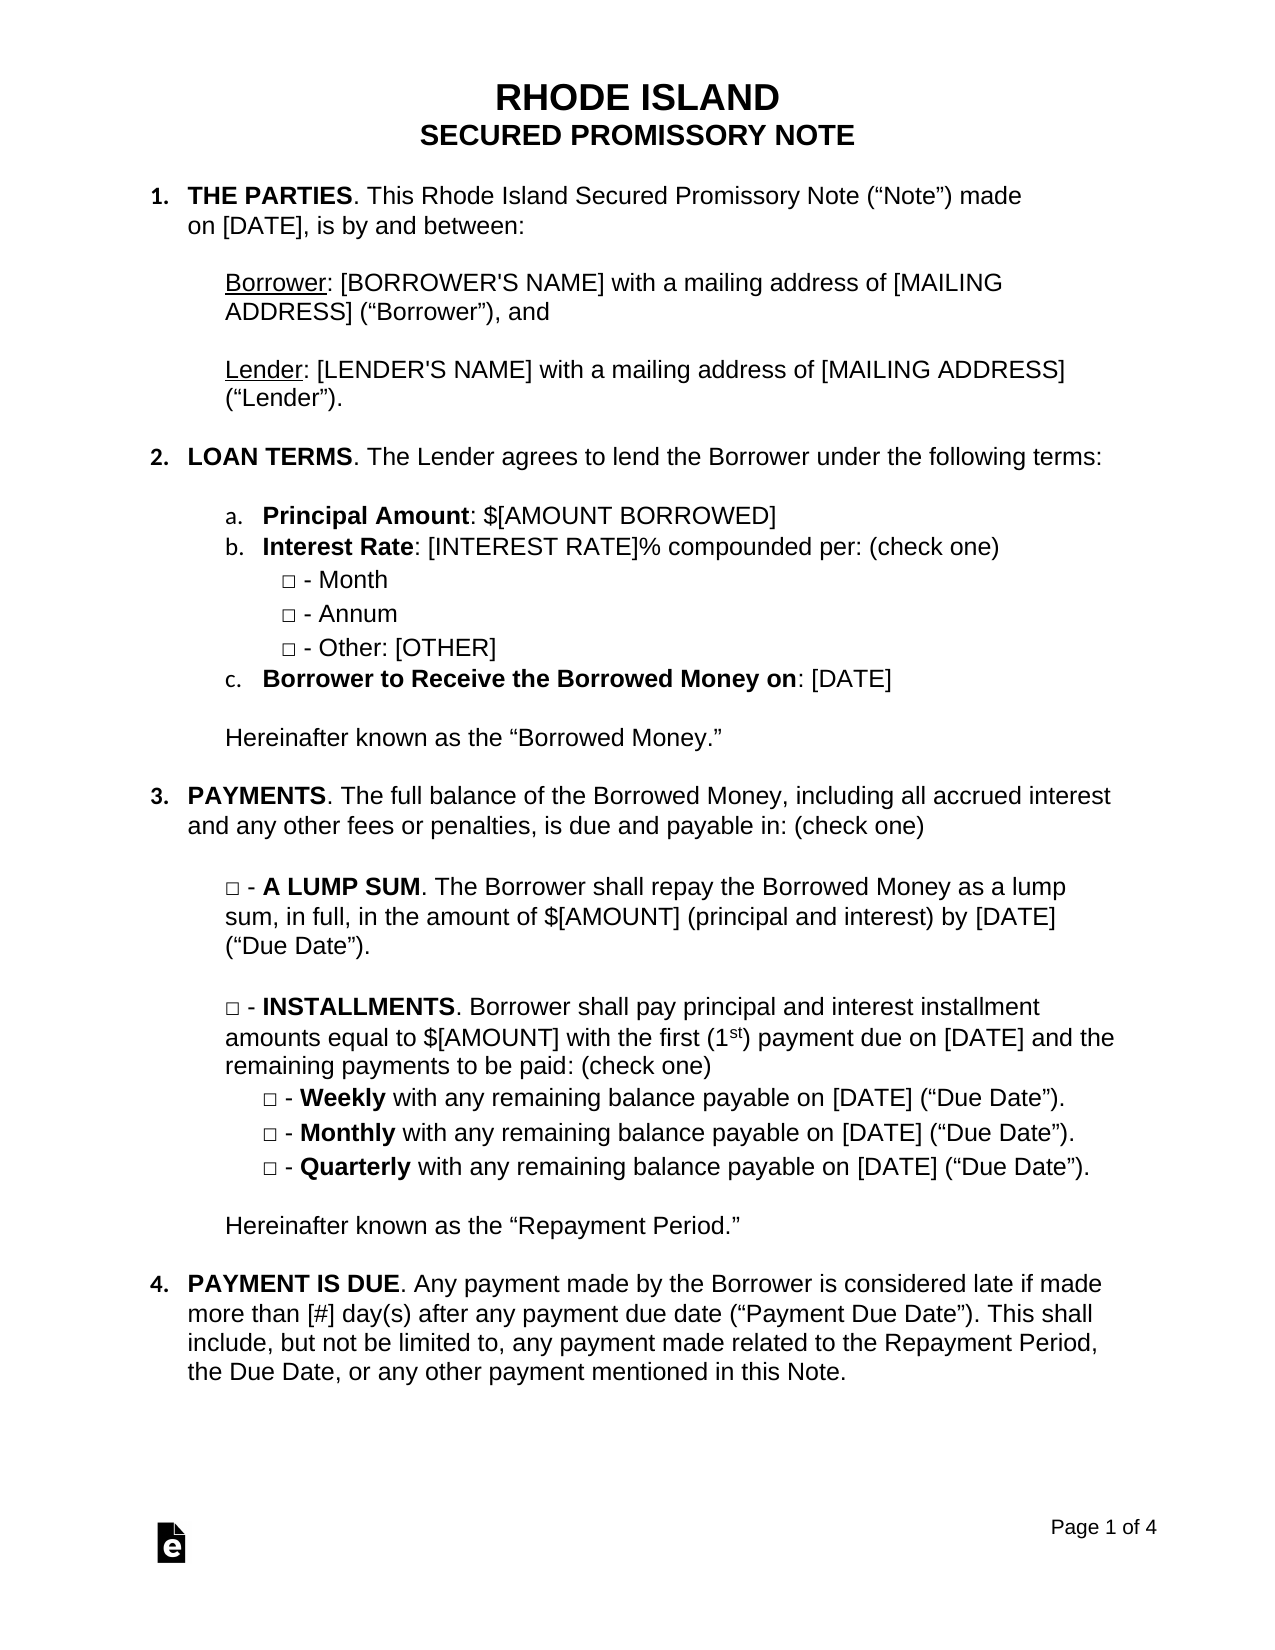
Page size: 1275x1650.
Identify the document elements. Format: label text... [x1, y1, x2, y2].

list Principal Amount: $[AMOUNT BORROWED] [225, 500, 1125, 531]
list Borrower to Receive the Borrowed Money on: [DATE] [225, 663, 1125, 694]
text ☐ - Month [281, 561, 1125, 595]
text ☐ - Quarterly with any remaining balance payable on [DATE] (“Due Date”). [225, 1148, 1125, 1182]
text ☐ - Weekly with any remaining balance payable on [DATE] (“Due Date”). [225, 1080, 1125, 1114]
list THE PARTIES. This Rhode Island Secured Promissory Note (“Note”) made on [DATE], is by and between: [150, 180, 1125, 240]
list LOAN TERMS. The Lender agrees to lend the Borrower under the following terms: [150, 441, 1125, 471]
text Lender: [LENDER'S NAME] with a mailing address of [MAILING ADDRESS] (“Lender”). [225, 355, 1125, 412]
text ☐ - Other: [OTHER] [281, 629, 1125, 663]
text ☐ - A LUMP SUM. The Borrower shall repay the Borrowed Money as a lump sum, in full, in the amount of $[AMOUNT] (principal and interest) by [DATE] (“Due Date”). [225, 868, 1125, 960]
subtitle RHODE ISLAND [150, 75, 1125, 118]
text Borrower: [BORROWER'S NAME] with a mailing address of [MAILING ADDRESS] (“Borrower”), and [225, 268, 1125, 326]
text Hereinafter known as the “Repayment Period.” [225, 1211, 1125, 1240]
subtitle SECURED PROMISSORY NOTE [150, 118, 1125, 152]
text ☐ - Monthly with any remaining balance payable on [DATE] (“Due Date”). [225, 1114, 1125, 1148]
list PAYMENTS. The full balance of the Borrowed Money, including all accrued interest and any other fees or penalties, is due and payable in: (check one) [150, 780, 1125, 839]
list Interest Rate: [INTEREST RATE]% compounded per: (check one) [225, 531, 1125, 561]
text ☐ - INSTALLMENTS. Borrower shall pay principal and interest installment amounts equal to $[AMOUNT] with the first (1st) payment due on [DATE] and the remaining payments to be paid: (check one) [225, 988, 1125, 1080]
text Hereinafter known as the “Borrowed Money.” [225, 723, 1125, 751]
list PAYMENT IS DUE. Any payment made by the Borrower is considered late if made more than [#] day(s) after any payment due date (“Payment Due Date”). This shall include, but not be limited to, any payment made related to the Repayment Period, the Due Date, or any other payment mentioned in this Note. [150, 1268, 1125, 1385]
text ☐ - Annum [281, 595, 1125, 629]
